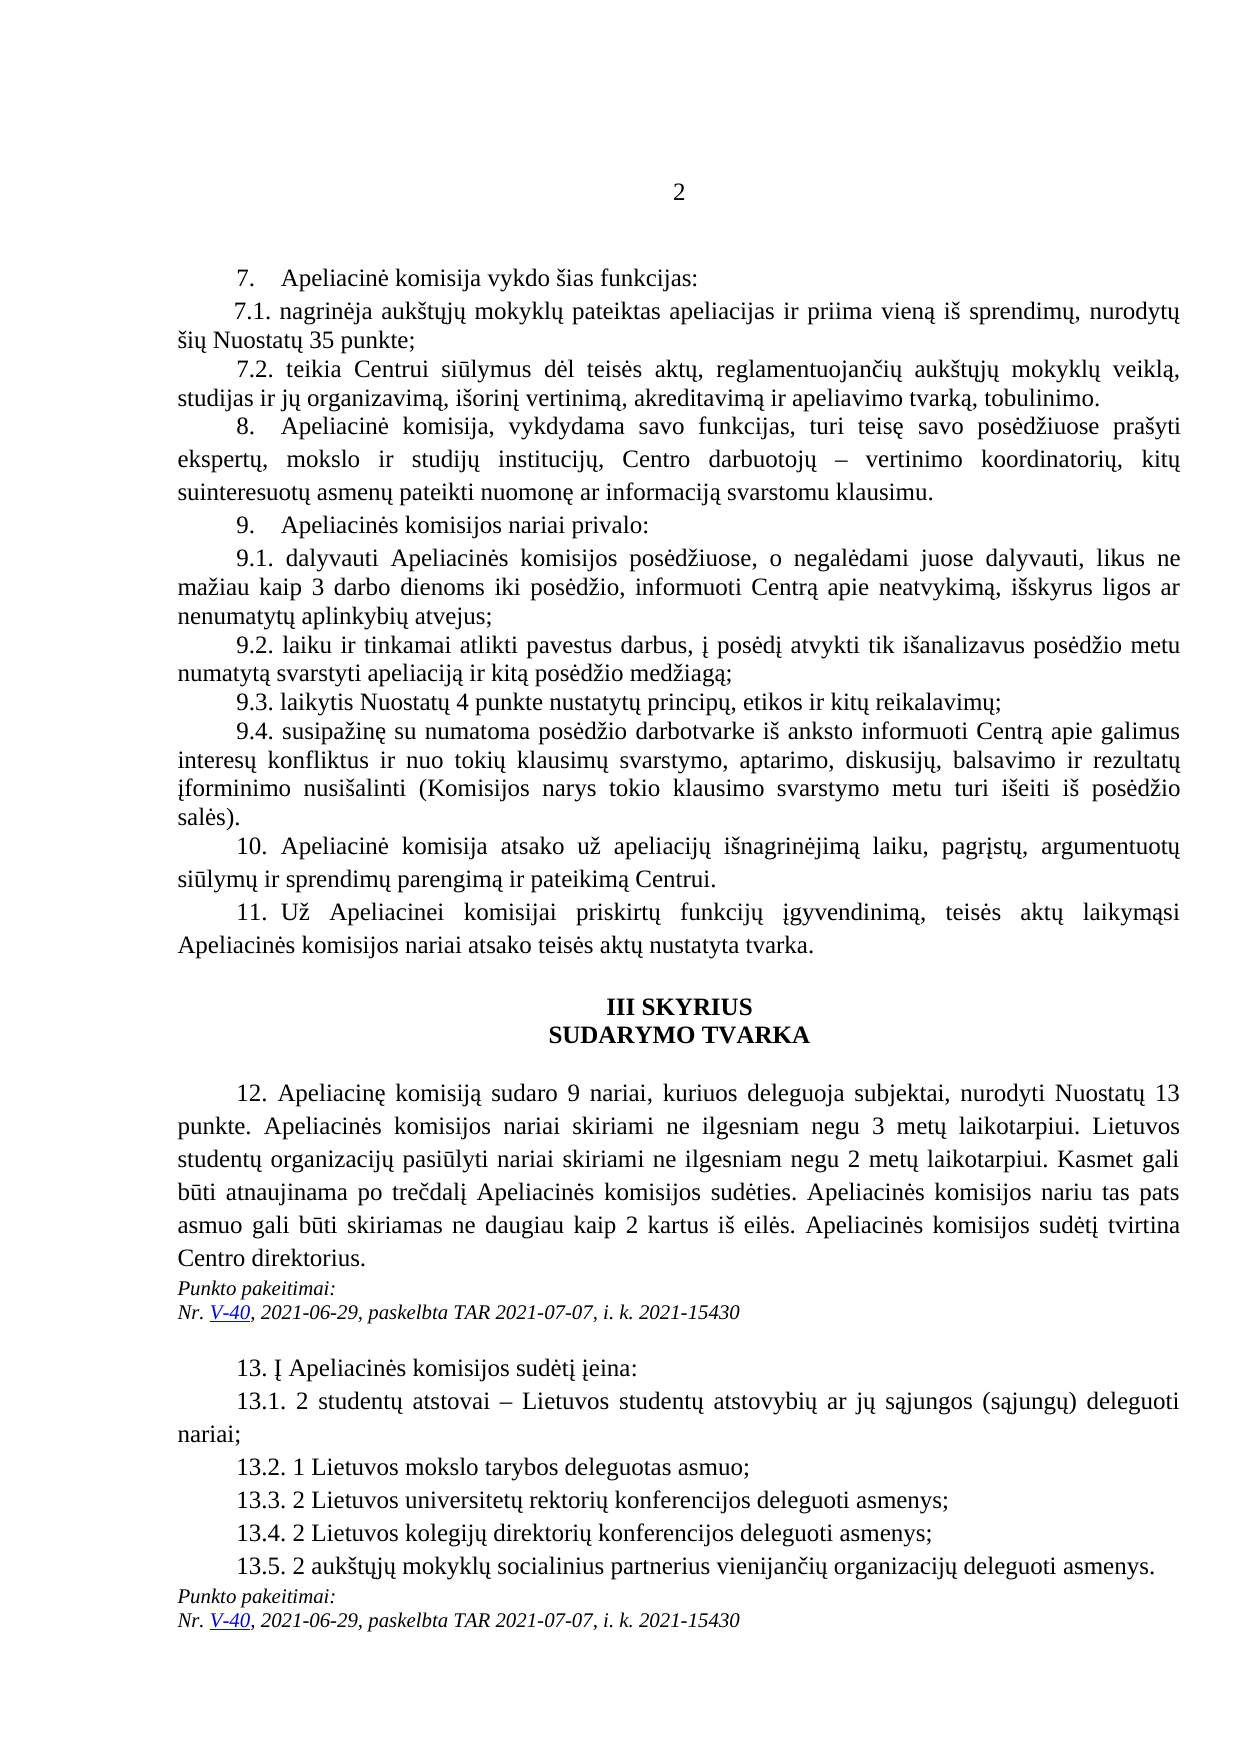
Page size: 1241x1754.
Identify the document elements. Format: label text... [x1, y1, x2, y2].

text 9.3. laikytis Nuostatų 4 punkte nustatytų principų, etikos ir kitų reikalavimų; [177, 687, 1181, 716]
text 13.4. 2 Lietuvos kolegijų direktorių konferencijos deleguoti asmenys; [177, 1518, 1181, 1547]
text 7.2. teikia Centrui siūlymus dėl teisės aktų, reglamentuojančių aukštųjų mokyklų veiklą, studijas ir jų organizavimą, išorinį vertinimą, akreditavimą ir apeliavimo tvarką, tobulinimo. [177, 354, 1181, 411]
text 12. Apeliacinę komisiją sudaro 9 nariai, kuriuos deleguoja subjektai, nurodyti Nuostatų 13 punkte. Apeliacinės komisijos nariai skiriami ne ilgesniam negu 3 metų laikotarpiui. Lietuvos studentų organizacijų pasiūlyti nariai skiriami ne ilgesniam negu 2 metų laikotarpiui. Kasmet gali būti atnaujinama po trečdalį Apeliacinės komisijos sudėties. Apeliacinės komisijos nariu tas pats asmuo gali būti skiriamas ne daugiau kaip 2 kartus iš eilės. Apeliacinės komisijos sudėtį tvirtina Centro direktorius. [177, 1078, 1181, 1272]
text Punkto pakeitimai: [177, 1584, 1181, 1608]
text Punkto pakeitimai: [177, 1276, 1181, 1300]
text 9.1. dalyvauti Apeliacinės komisijos posėdžiuose, o negalėdami juose dalyvauti, likus ne mažiau kaip 3 darbo dienoms iki posėdžio, informuoti Centrą apie neatvykimą, išskyrus ligos ar nenumatytų aplinkybių atvejus; [177, 543, 1181, 630]
text SUDARYMO TVARKA [177, 1021, 1181, 1049]
text 13.3. 2 Lietuvos universitetų rektorių konferencijos deleguoti asmenys; [177, 1485, 1181, 1514]
text Nr. V-40, 2021-06-29, paskelbta TAR 2021-07-07, i. k. 2021-15430 [177, 1300, 1181, 1324]
text 13.1. 2 studentų atstovai – Lietuvos studentų atstovybių ar jų sąjungos (sąjungų) deleguoti nariai; [177, 1386, 1181, 1448]
text 9. Apeliacinės komisijos nariai privalo: [177, 511, 1181, 539]
text 13.2. 1 Lietuvos mokslo tarybos deleguotas asmuo; [177, 1452, 1181, 1481]
text 8. Apeliacinė komisija, vykdydama savo funkcijas, turi teisę savo posėdžiuose prašyti ekspertų, mokslo ir studijų institucijų, Centro darbuotojų – vertinimo koordinatorių, kitų suinteresuotų asmenų pateikti nuomonę ar informaciją svarstomu klausimu. [177, 411, 1181, 506]
text 13. Į Apeliacinės komisijos sudėtį įeina: [177, 1353, 1181, 1382]
text III skyrius [177, 992, 1181, 1021]
text 10. Apeliacinė komisija atsako už apeliacijų išnagrinėjimą laiku, pagrįstų, argumentuotų siūlymų ir sprendimų parengimą ir pateikimą Centrui. [177, 831, 1181, 893]
text 7.1. nagrinėja aukštųjų mokyklų pateiktas apeliacijas ir priima vieną iš sprendimų, nurodytų šių Nuostatų 35 punkte; [177, 296, 1181, 354]
text 9.2. laiku ir tinkamai atlikti pavestus darbus, į posėdį atvykti tik išanalizavus posėdžio metu numatytą svarstyti apeliaciją ir kitą posėdžio medžiagą; [177, 630, 1181, 687]
text 7. Apeliacinė komisija vykdo šias funkcijas: [177, 263, 1181, 292]
text 13.5. 2 aukštųjų mokyklų socialinius partnerius vienijančių organizacijų deleguoti asmenys. [177, 1551, 1181, 1580]
text 11. Už Apeliacinei komisijai priskirtų funkcijų įgyvendinimą, teisės aktų laikymąsi Apeliacinės komisijos nariai atsako teisės aktų nustatyta tvarka. [177, 897, 1181, 959]
text Nr. V-40, 2021-06-29, paskelbta TAR 2021-07-07, i. k. 2021-15430 [177, 1608, 1181, 1632]
text 9.4. susipažinę su numatoma posėdžio darbotvarke iš anksto informuoti Centrą apie galimus interesų konfliktus ir nuo tokių klausimų svarstymo, aptarimo, diskusijų, balsavimo ir rezultatų įforminimo nusišalinti (Komisijos narys tokio klausimo svarstymo metu turi išeiti iš posėdžio salės). [177, 716, 1181, 831]
